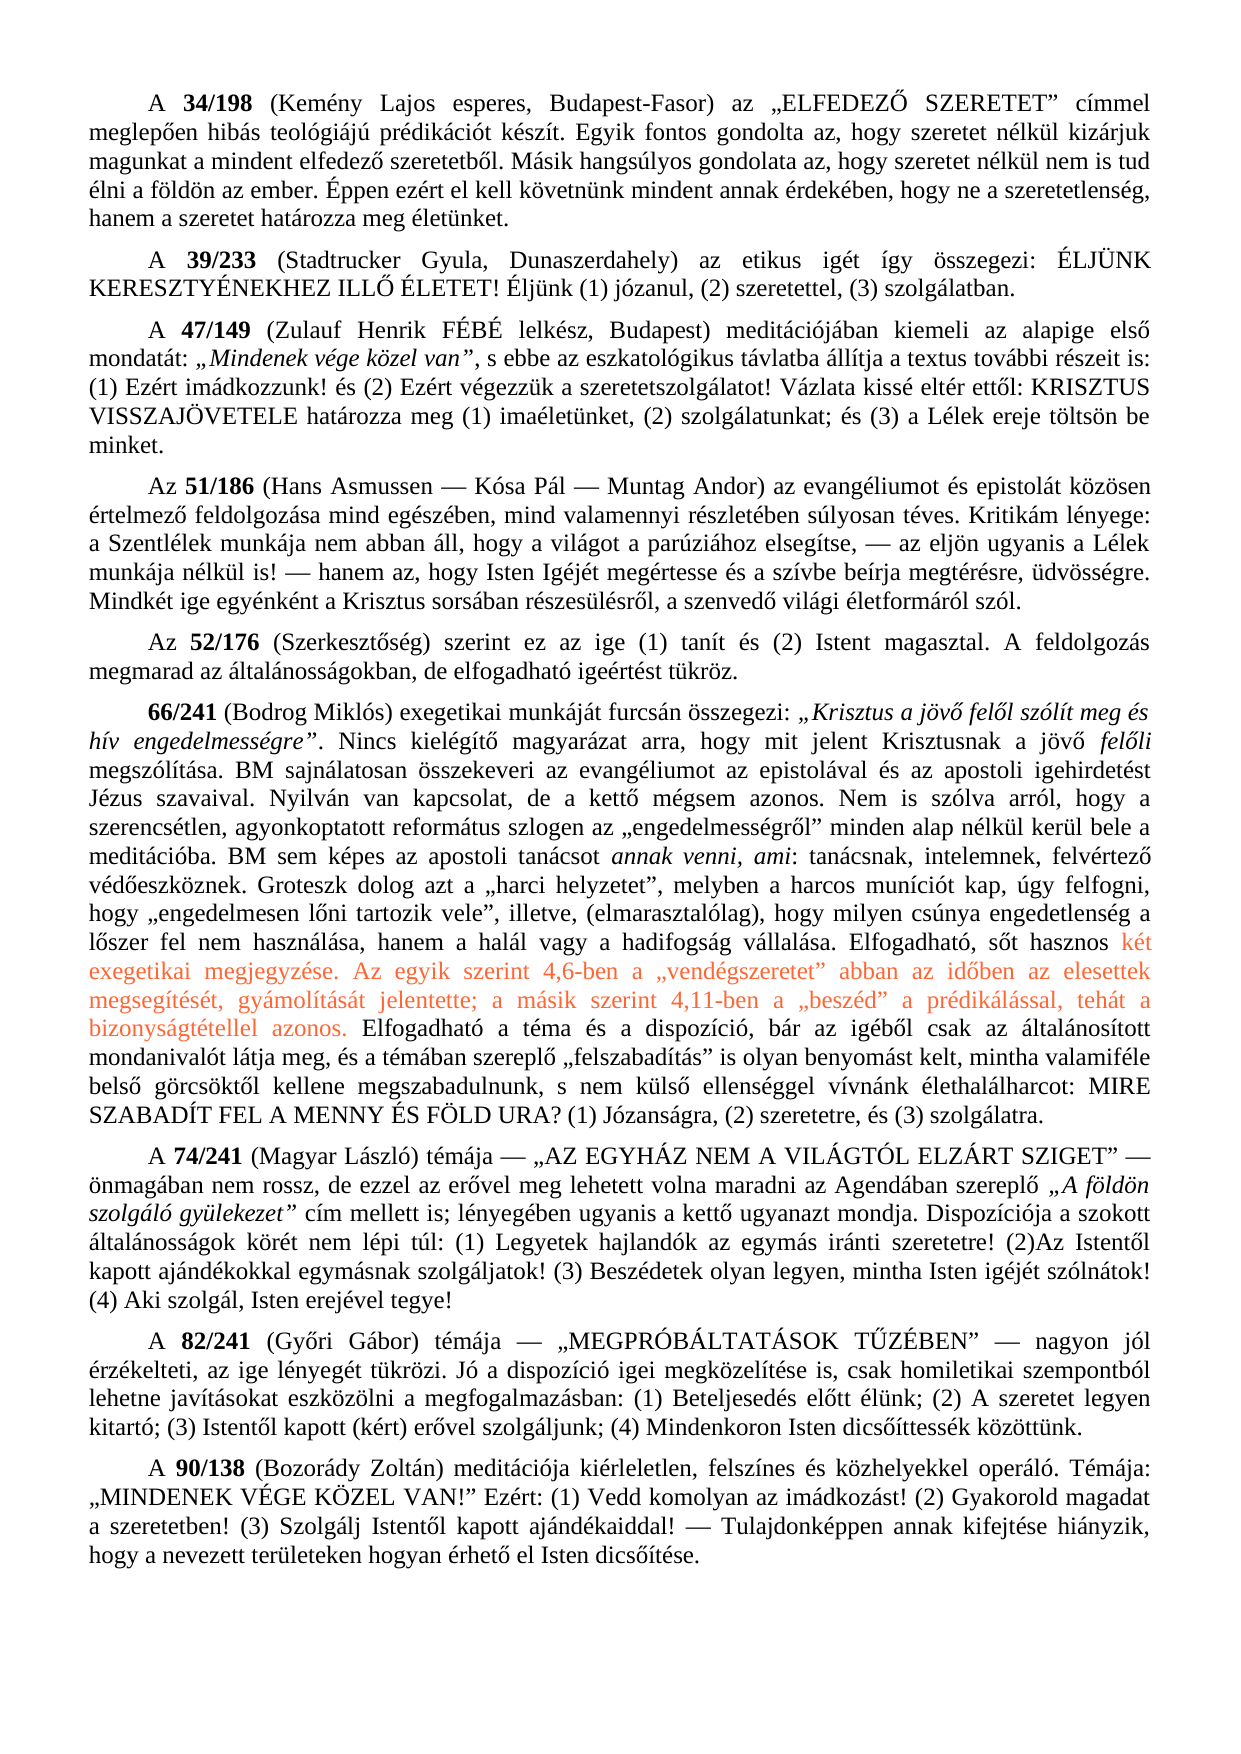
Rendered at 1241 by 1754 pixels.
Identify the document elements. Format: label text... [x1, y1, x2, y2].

text A 47/149 (Zulauf Henrik FÉBÉ lelkész, Budapest) meditációjában kiemeli az alapige első mondatát: „Mindenek vége közel van”, s ebbe az eszkatológikus távlatba állítja a textus további részeit is: (1) Ezért imádkozzunk! és (2) Ezért végezzük a szeretetszolgálatot! Vázlata kissé eltér ettől: KRISZTUS VISSZAJÖVETELE határozza meg (1) imaéletünket, (2) szolgálatunkat; és (3) a Lélek ereje töltsön be minket. [88, 315, 1152, 458]
text A 34/198 (Kemény Lajos esperes, Budapest-Fasor) az „ELFEDEZŐ SZERETET” címmel meglepően hibás teológiájú prédikációt készít. Egyik fontos gondolta az, hogy szeretet nélkül kizárjuk magunkat a mindent elfedező szeretetből. Másik hangsúlyos gondolata az, hogy szeretet nélkül nem is tud élni a földön az ember. Éppen ezért el kell követnünk mindent annak érdekében, hogy ne a szeretetlenség, hanem a szeretet határozza meg életünket. [88, 88, 1152, 232]
text A 39/233 (Stadtrucker Gyula, Dunaszerdahely) az etikus igét így összegezi: ÉLJÜNK KERESZTYÉNEKHEZ ILLŐ ÉLETET! Éljünk (1) józanul, (2) szeretettel, (3) szolgálatban. [88, 245, 1152, 302]
text Az 51/186 (Hans Asmussen — Kósa Pál — Muntag Andor) az evangéliumot és epistolát közösen értelmező feldolgozása mind egészében, mind valamennyi részletében súlyosan téves. Kritikám lényege: a Szentlélek munkája nem abban áll, hogy a világot a parúziához elsegítse, — az eljön ugyanis a Lélek munkája nélkül is! — hanem az, hogy Isten Igéjét megértesse és a szívbe beírja megtérésre, üdvösségre. Mindkét ige egyénként a Krisztus sorsában részesülésről, a szenvedő világi életformáról szól. [88, 471, 1152, 615]
text A 82/241 (Győri Gábor) témája — „MEGPRÓBÁLTATÁSOK TŰZÉBEN” — nagyon jól érzékelteti, az ige lényegét tükrözi. Jó a dispozíció igei megközelítése is, csak homiletikai szempontból lehetne javításokat eszközölni a megfogalmazásban: (1) Beteljesedés előtt élünk; (2) A szeretet legyen kitartó; (3) Istentől kapott (kért) erővel szolgáljunk; (4) Mindenkoron Isten dicsőíttessék közöttünk. [88, 1326, 1152, 1441]
text A 90/138 (Bozorády Zoltán) meditációja kiérleletlen, felszínes és közhelyekkel operáló. Témája: „MINDENEK VÉGE KÖZEL VAN!” Ezért: (1) Vedd komolyan az imádkozást! (2) Gyakorold magadat a szeretetben! (3) Szolgálj Istentől kapott ajándékaiddal! — Tulajdonképpen annak kifejtése hiányzik, hogy a nevezett területeken hogyan érhető el Isten dicsőítése. [88, 1453, 1152, 1568]
text 66/241 (Bodrog Miklós) exegetikai munkáját furcsán összegezi: „Krisztus a jövő felől szólít meg és hív engedelmességre”. Nincs kielégítő magyarázat arra, hogy mit jelent Krisztusnak a jövő felőli megszólítása. BM sajnálatosan összekeveri az evangéliumot az epistolával és az apostoli igehirdetést Jézus szavaival. Nyilván van kapcsolat, de a kettő mégsem azonos. Nem is szólva arról, hogy a szerencsétlen, agyonkoptatott református szlogen az „engedelmességről” minden alap nélkül kerül bele a meditációba. BM sem képes az apostoli tanácsot annak venni, ami: tanácsnak, intelemnek, felvértező védőeszköznek. Groteszk dolog azt a „harci helyzetet”, melyben a harcos muníciót kap, úgy felfogni, hogy „engedelmesen lőni tartozik vele”, illetve, (elmarasztalólag), hogy milyen csúnya engedetlenség a lőszer fel nem használása, hanem a halál vagy a hadifogság vállalása. Elfogadható, sőt hasznos két exegetikai megjegyzése. Az egyik szerint 4,6-ben a „vendégszeretet” abban az időben az elesettek megsegítését, gyámolítását jelentette; a másik szerint 4,11-ben a „beszéd” a prédikálással, tehát a bizonyságtétellel azonos. Elfogadható a téma és a dispozíció, bár az igéből csak az általánosított mondanivalót látja meg, és a témában szereplő „felszabadítás” is olyan benyomást kelt, mintha valamiféle belső görcsöktől kellene megszabadulnunk, s nem külső ellenséggel vívnánk élethalálharcot: MIRE SZABADÍT FEL A MENNY ÉS FÖLD URA? (1) Józanságra, (2) szeretetre, és (3) szolgálatra. [88, 697, 1152, 1128]
text A 74/241 (Magyar László) témája — „AZ EGYHÁZ NEM A VILÁGTÓL ELZÁRT SZIGET” — önmagában nem rossz, de ezzel az erővel meg lehetett volna maradni az Agendában szereplő „A földön szolgáló gyülekezet” cím mellett is; lényegében ugyanis a kettő ugyanazt mondja. Dispozíciója a szokott általánosságok körét nem lépi túl: (1) Legyetek hajlandók az egymás iránti szeretetre! (2)Az Istentől kapott ajándékokkal egymásnak szolgáljatok! (3) Beszédetek olyan legyen, mintha Isten igéjét szólnátok! (4) Aki szolgál, Isten erejével tegye! [88, 1141, 1152, 1313]
text Az 52/176 (Szerkesztőség) szerint ez az ige (1) tanít és (2) Istent magasztal. A feldolgozás megmarad az általánosságokban, de elfogadható igeértést tükröz. [88, 627, 1152, 685]
